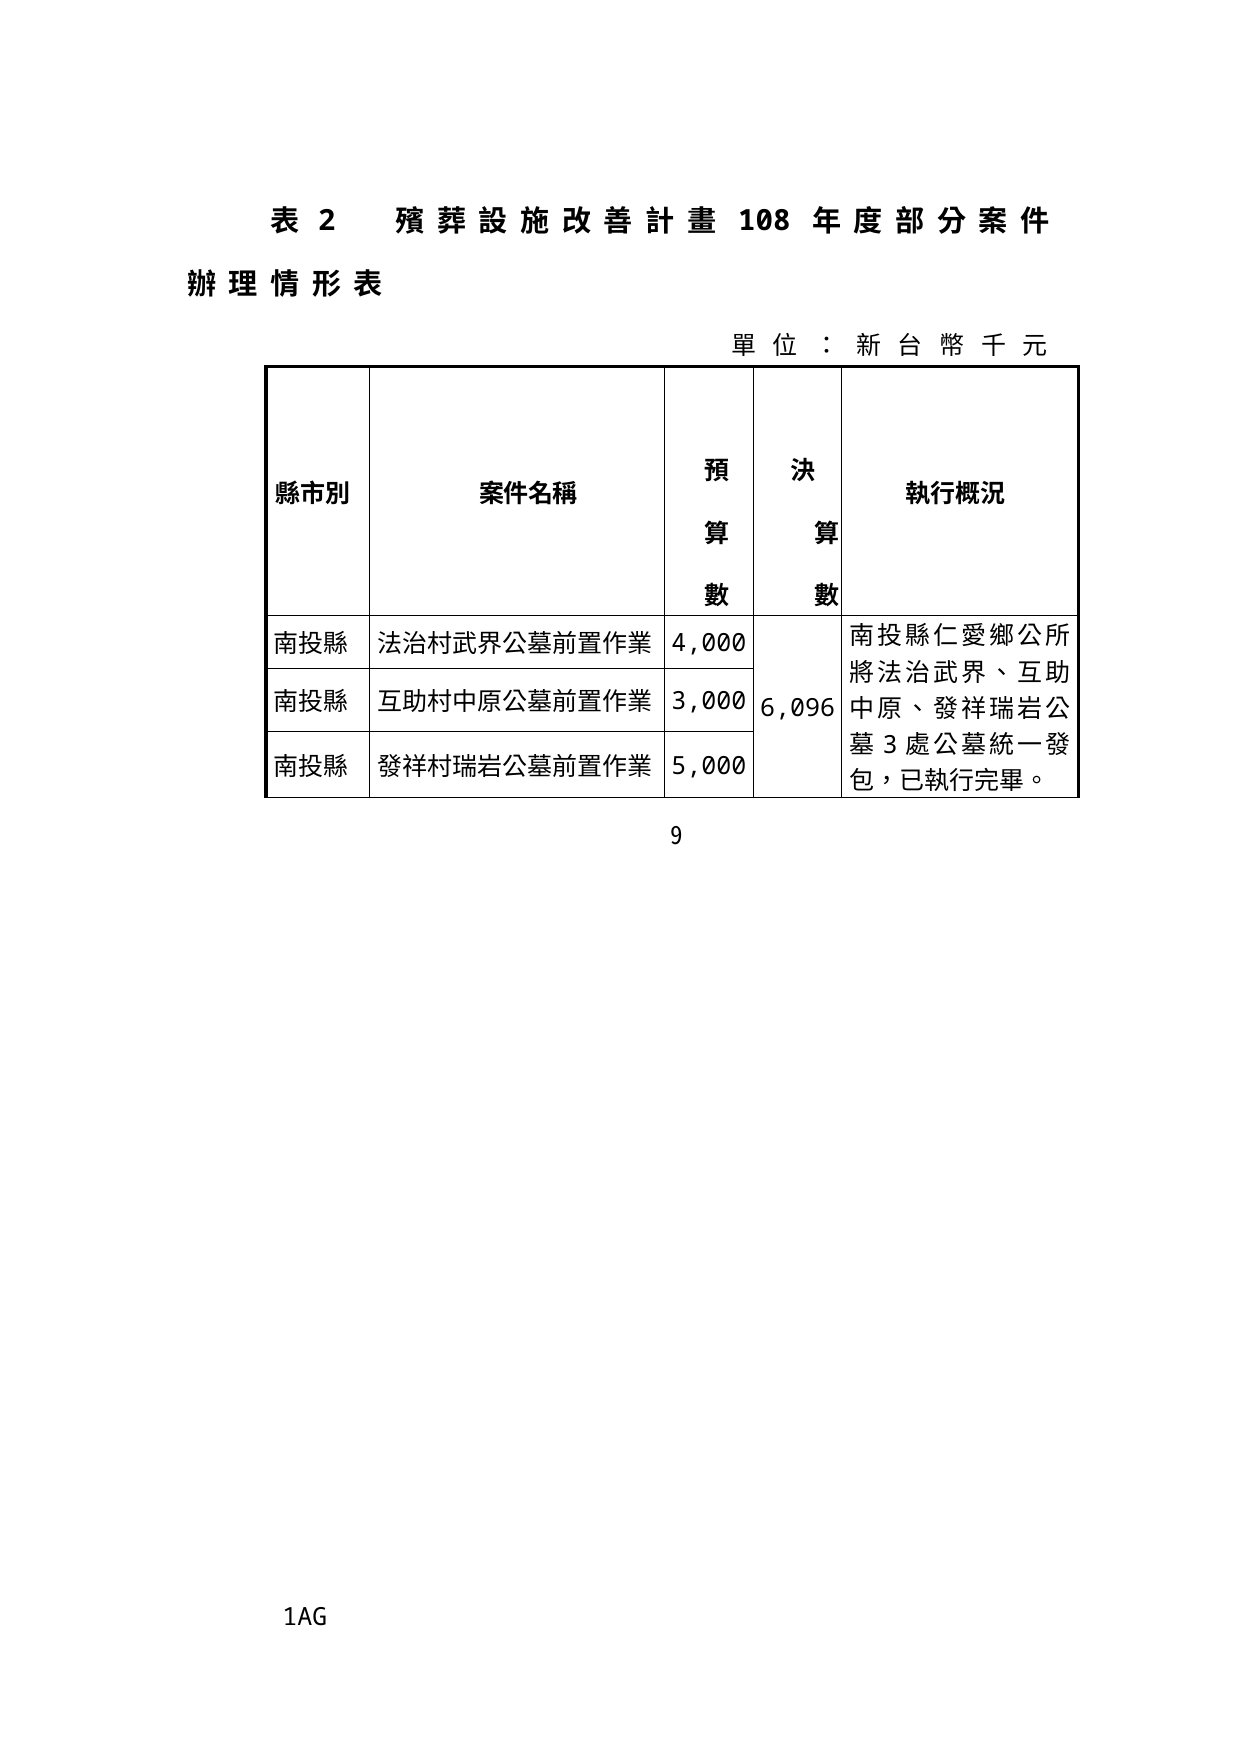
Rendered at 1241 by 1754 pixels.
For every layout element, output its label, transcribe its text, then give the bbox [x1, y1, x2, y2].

table_header 執行概況 [842, 368, 1077, 615]
table_cell 法治村武界公墓前置作業 [370, 616, 664, 667]
table_cell 南投縣 [268, 669, 369, 731]
table_cell 發祥村瑞岩公墓前置作業 [370, 732, 664, 797]
text 單位：新台幣千元 [181, 302, 1056, 365]
table_cell 3,000 [665, 669, 753, 731]
table_header 案件名稱 [370, 368, 664, 615]
table_cell 互助村中原公墓前置作業 [370, 669, 664, 731]
table_cell 4,000 [665, 616, 753, 667]
table_cell 南投縣仁愛鄉公所將法治武界、互助中原、發祥瑞岩公墓3處公墓統一發包，已執行完畢。 [842, 616, 1077, 797]
table_header 預算數 [665, 368, 753, 615]
table_cell 南投縣 [268, 616, 369, 667]
table_header 決算數 [754, 368, 841, 615]
table_cell 5,000 [665, 732, 753, 797]
table_header 縣市別 [268, 368, 369, 615]
table_cell 南投縣 [268, 732, 369, 797]
text 表2 殯葬設施改善計畫108年度部分案件辦理情形表 [181, 177, 1056, 302]
table_cell 6,096 [754, 616, 841, 797]
